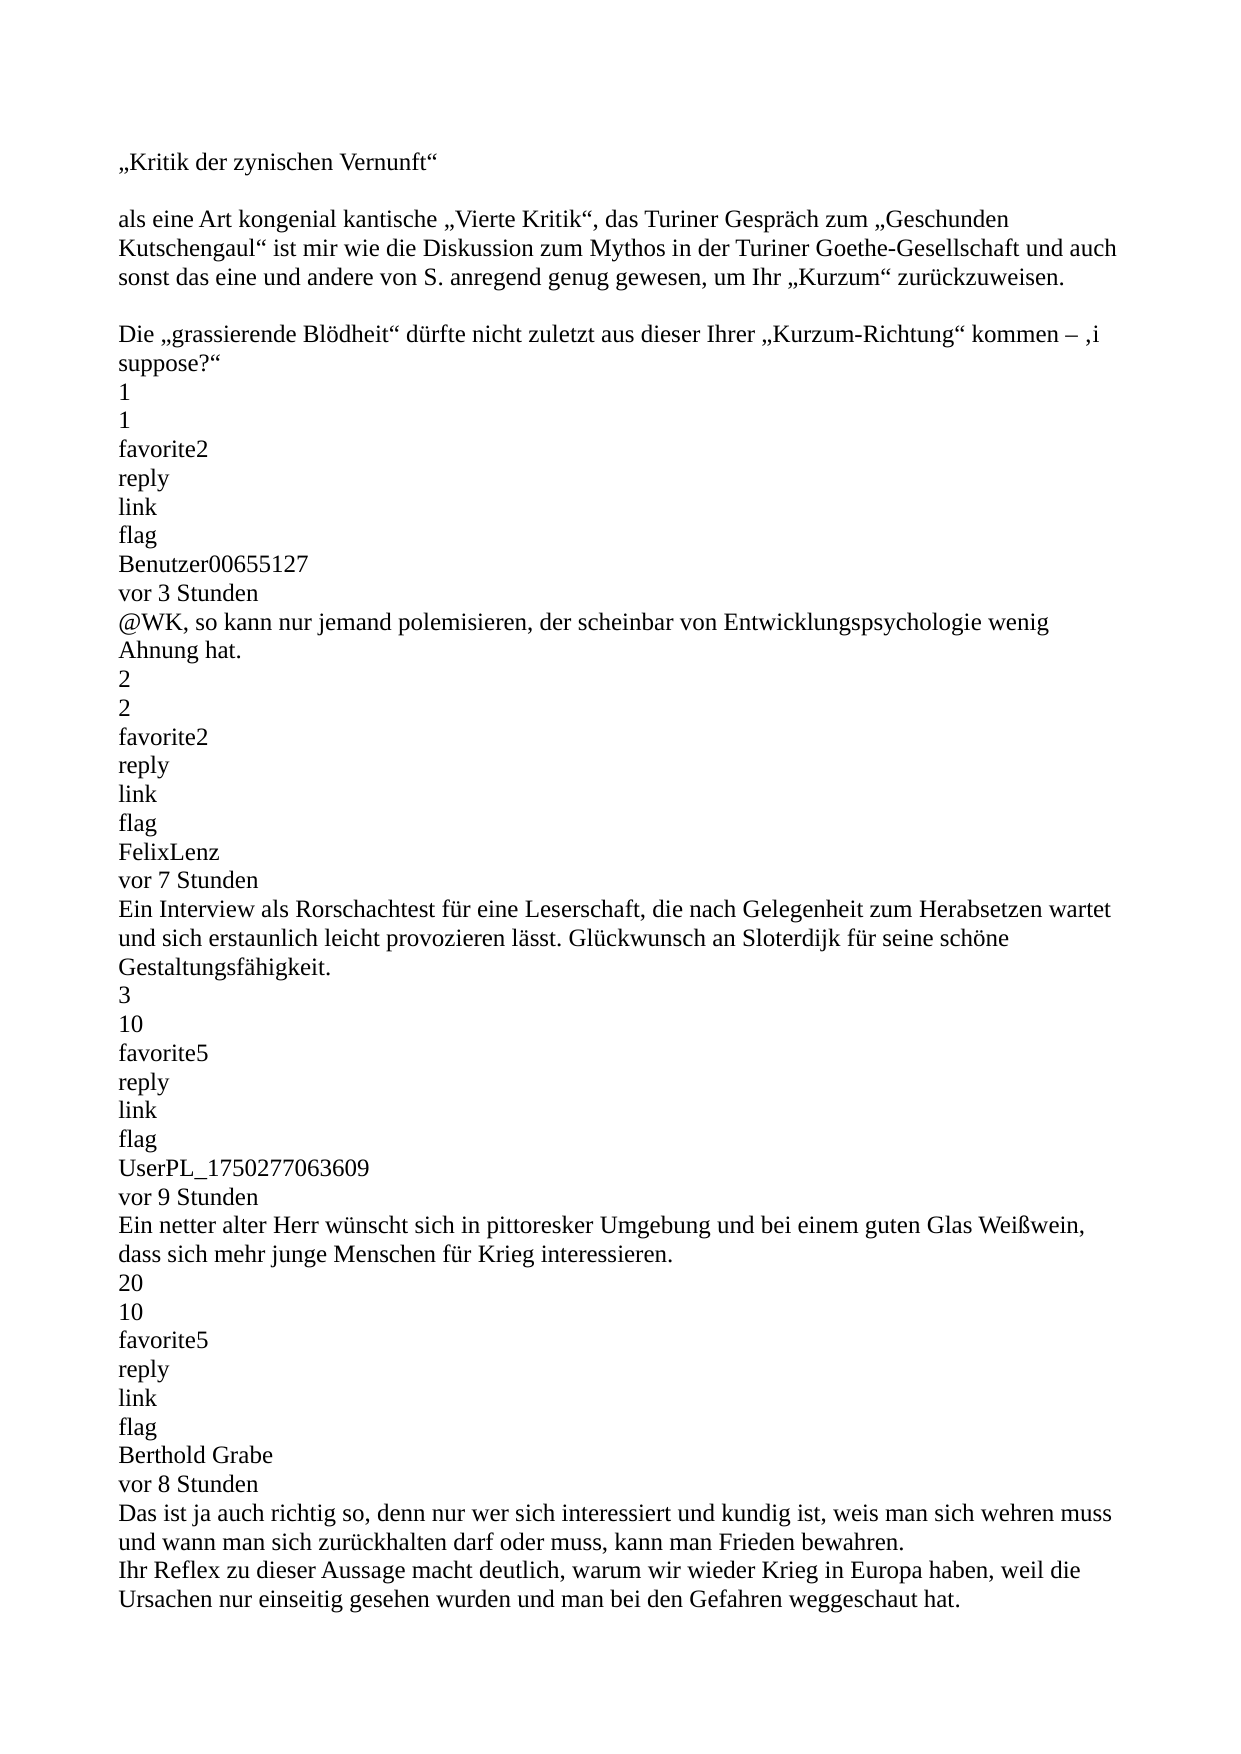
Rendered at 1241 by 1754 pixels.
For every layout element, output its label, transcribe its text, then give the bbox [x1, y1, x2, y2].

text vor 9 Stunden [118, 1182, 1122, 1211]
text 10 [118, 1009, 1122, 1038]
text vor 7 Stunden [118, 866, 1122, 894]
text reply [118, 751, 1122, 779]
text 2 [118, 664, 1122, 693]
text Benutzer00655127 [118, 549, 1122, 578]
text „Kritik der zynischen Vernunft“ als eine Art kongenial kantische „Vierte Kritik“, das Turiner Gespräch zum „Geschunden Kutschengaul“ ist mir wie die Diskussion zum Mythos in der Turiner Goethe-Gesellschaft und auch sonst das eine und andere von S. anregend genug gewesen, um Ihr „Kurzum“ zurückzuweisen. Die „grassierende Blödheit“ dürfte nicht zuletzt aus dieser Ihrer „Kurzum-Richtung“ kommen – ‚i suppose?“ [118, 118, 1122, 377]
text flag [118, 808, 1122, 837]
text 10 [118, 1297, 1122, 1326]
text Ein Interview als Rorschachtest für eine Leserschaft, die nach Gelegenheit zum Herabsetzen wartet und sich erstaunlich leicht provozieren lässt. Glückwunsch an Sloterdijk für seine schöne Gestaltungsfähigkeit. [118, 894, 1122, 981]
text 1 [118, 406, 1122, 434]
text link [118, 492, 1122, 521]
text favorite5 [118, 1038, 1122, 1067]
text Das ist ja auch richtig so, denn nur wer sich interessiert und kundig ist, weis man sich wehren muss und wann man sich zurückhalten darf oder muss, kann man Frieden bewahren. Ihr Reflex zu dieser Aussage macht deutlich, warum wir wieder Krieg in Europa haben, weil die Ursachen nur einseitig gesehen wurden und man bei den Gefahren weggeschaut hat. [118, 1498, 1122, 1613]
text 2 [118, 693, 1122, 722]
text favorite5 [118, 1326, 1122, 1354]
text 20 [118, 1268, 1122, 1297]
text @WK, so kann nur jemand polemisieren, der scheinbar von Entwicklungspsychologie wenig Ahnung hat. [118, 607, 1122, 664]
text Berthold Grabe [118, 1441, 1122, 1469]
text link [118, 1096, 1122, 1124]
text link [118, 779, 1122, 808]
text flag [118, 1412, 1122, 1441]
text Ein netter alter Herr wünscht sich in pittoresker Umgebung und bei einem guten Glas Weißwein, dass sich mehr junge Menschen für Krieg interessieren. [118, 1211, 1122, 1268]
text link [118, 1383, 1122, 1412]
text favorite2 [118, 722, 1122, 751]
text vor 3 Stunden [118, 578, 1122, 607]
text reply [118, 1067, 1122, 1096]
text reply [118, 1354, 1122, 1383]
text favorite2 [118, 434, 1122, 463]
text 3 [118, 981, 1122, 1009]
text reply [118, 463, 1122, 492]
text flag [118, 521, 1122, 549]
text UserPL_1750277063609 [118, 1153, 1122, 1182]
text flag [118, 1124, 1122, 1153]
text FelixLenz [118, 837, 1122, 866]
text 1 [118, 377, 1122, 406]
text vor 8 Stunden [118, 1469, 1122, 1498]
